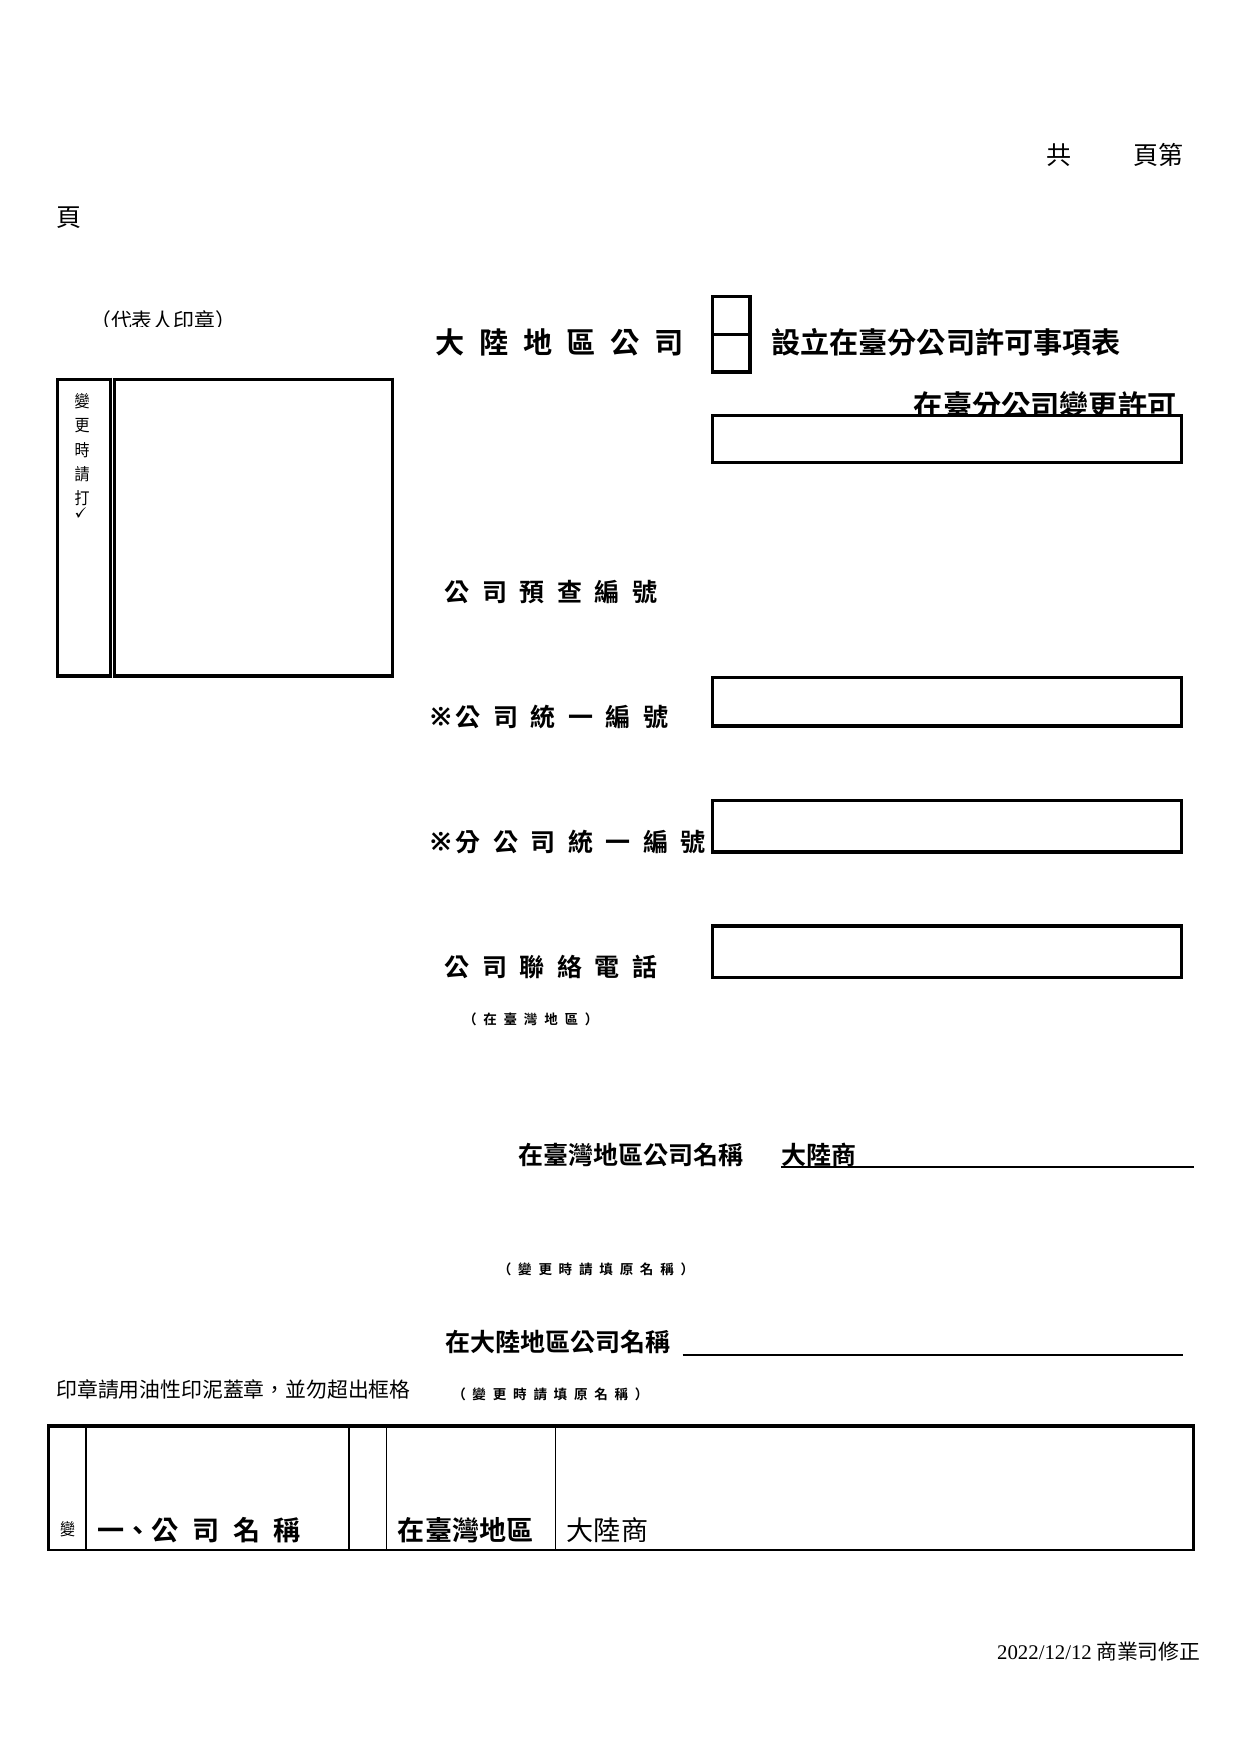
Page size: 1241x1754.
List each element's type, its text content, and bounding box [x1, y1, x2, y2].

text 在臺灣地區公司名稱 大陸商 [56, 1112, 1200, 1174]
text 更 [74, 412, 94, 437]
text 共 頁第 頁 [56, 112, 1200, 237]
text 在臺分公司變更許可事項表 [116, 381, 391, 674]
text 請 [74, 461, 94, 485]
text 大 陸 地 區 公 司 [56, 297, 711, 362]
text （代表人印章） [90, 304, 379, 327]
text （ 在 臺 灣 地 區 ） [56, 987, 1200, 1049]
text 打 [74, 485, 94, 509]
text ※分 公 司 統 一 編 號 [56, 799, 1200, 862]
table_header [350, 1428, 386, 1549]
text 設立在臺分公司許可事項表 [752, 299, 1200, 362]
text 在大陸地區公司名稱 印章請用油性印泥蓋章，並勿超出框格 （ 變 更 時 請 填 原 名 稱 ） [56, 1299, 1200, 1424]
text （ 變 更 時 請 填 原 名 稱 ） [56, 1237, 1200, 1299]
text 時 [74, 437, 94, 461]
table_header 變 [50, 1428, 85, 1549]
table_header 一、公 司 名 稱 [87, 1428, 348, 1549]
text 變 [74, 388, 94, 412]
text ※公 司 統 一 編 號 [56, 674, 1200, 737]
table_header 大陸商 [556, 1428, 1192, 1549]
text 在臺分公司變更許可事項表 [59, 381, 109, 674]
table_header 在臺灣地區 [387, 1428, 555, 1549]
text 公 司 預 查 編 號 [394, 549, 1200, 612]
text 在臺分公司變更許可事項表 [56, 362, 1200, 487]
text  [74, 509, 94, 524]
text 公 司 聯 絡 電 話 [56, 924, 1200, 987]
